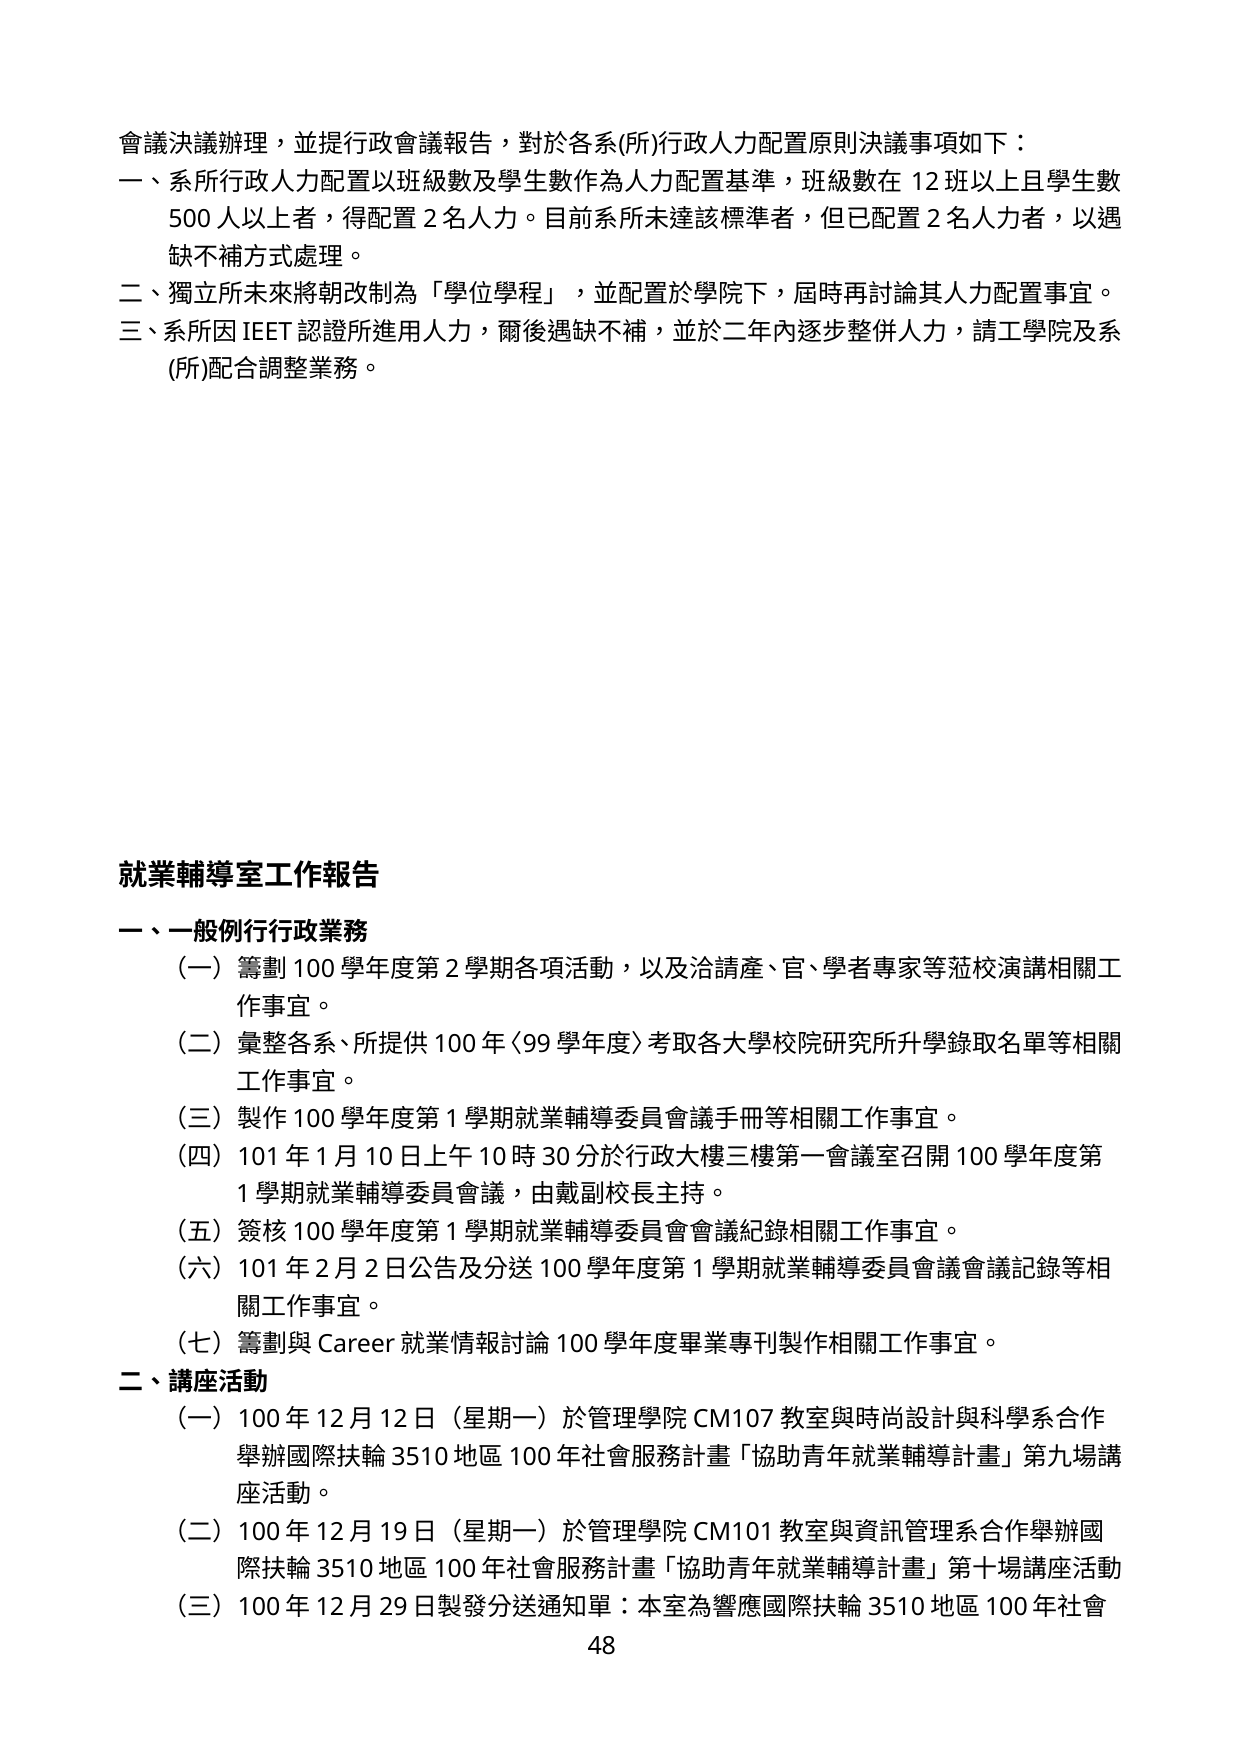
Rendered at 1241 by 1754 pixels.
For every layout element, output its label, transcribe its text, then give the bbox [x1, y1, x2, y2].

text （一）100年12月12日（星期一）於管理學院CM107 教室與時尚設計與科學系合作舉辦國際扶輪3510地區100年社會服務計畫「協助青年就業輔導計畫」第九場講座活動。 [162, 1398, 1122, 1510]
text 二、講座活動 [118, 1360, 1122, 1398]
text （三）製作100學年度第1學期就業輔導委員會議手冊等相關工作事宜。 [162, 1098, 1122, 1135]
text 一、系所行政人力配置以班級數及學生數作為人力配置基準，班級數在12班以上且學生數500人以上者，得配置2名人力。目前系所未達該標準者，但已配置2名人力者，以遇缺不補方式處理。 [118, 160, 1122, 273]
text （二）100年12月19日（星期一）於管理學院CM101教室與資訊管理系合作舉辦國際扶輪3510地區100年社會服務計畫「協助青年就業輔導計畫」第十場講座活動。 [162, 1510, 1122, 1585]
text 一、一般例行行政業務 [118, 910, 1122, 948]
text 二、獨立所未來將朝改制為「學位學程」，並配置於學院下，屆時再討論其人力配置事宜。 [118, 273, 1122, 310]
text （七）籌劃與Career就業情報討論100學年度畢業專刊製作相關工作事宜。 [162, 1323, 1122, 1360]
text 三、系所因IEET認證所進用人力，爾後遇缺不補，並於二年內逐步整併人力，請工學院及系(所)配合調整業務。 [118, 310, 1122, 385]
text （六）101年2月2日公告及分送100學年度第1學期就業輔導委員會議會議記錄等相關工作事宜。 [162, 1248, 1122, 1323]
text 會議決議辦理，並提行政會議報告，對於各系(所)行政人力配置原則決議事項如下： [118, 123, 1122, 160]
text （三）100年12月29日製發分送通知單：本室為響應國際扶輪3510地區100年社會 [162, 1585, 1122, 1623]
text 就業輔導室工作報告 [118, 835, 1122, 910]
text （四）101年1月10日上午10時30分於行政大樓三樓第一會議室召開100學年度第1學期就業輔導委員會議，由戴副校長主持。 [162, 1135, 1122, 1210]
text （二）彙整各系、所提供100年〈99學年度〉考取各大學校院研究所升學錄取名單等相關工作事宜。 [162, 1023, 1122, 1098]
text （一）籌劃100學年度第2學期各項活動，以及洽請產、官、學者專家等蒞校演講相關工作事宜。 [162, 948, 1122, 1023]
text （五）簽核100學年度第1學期就業輔導委員會會議紀錄相關工作事宜。 [162, 1210, 1122, 1248]
